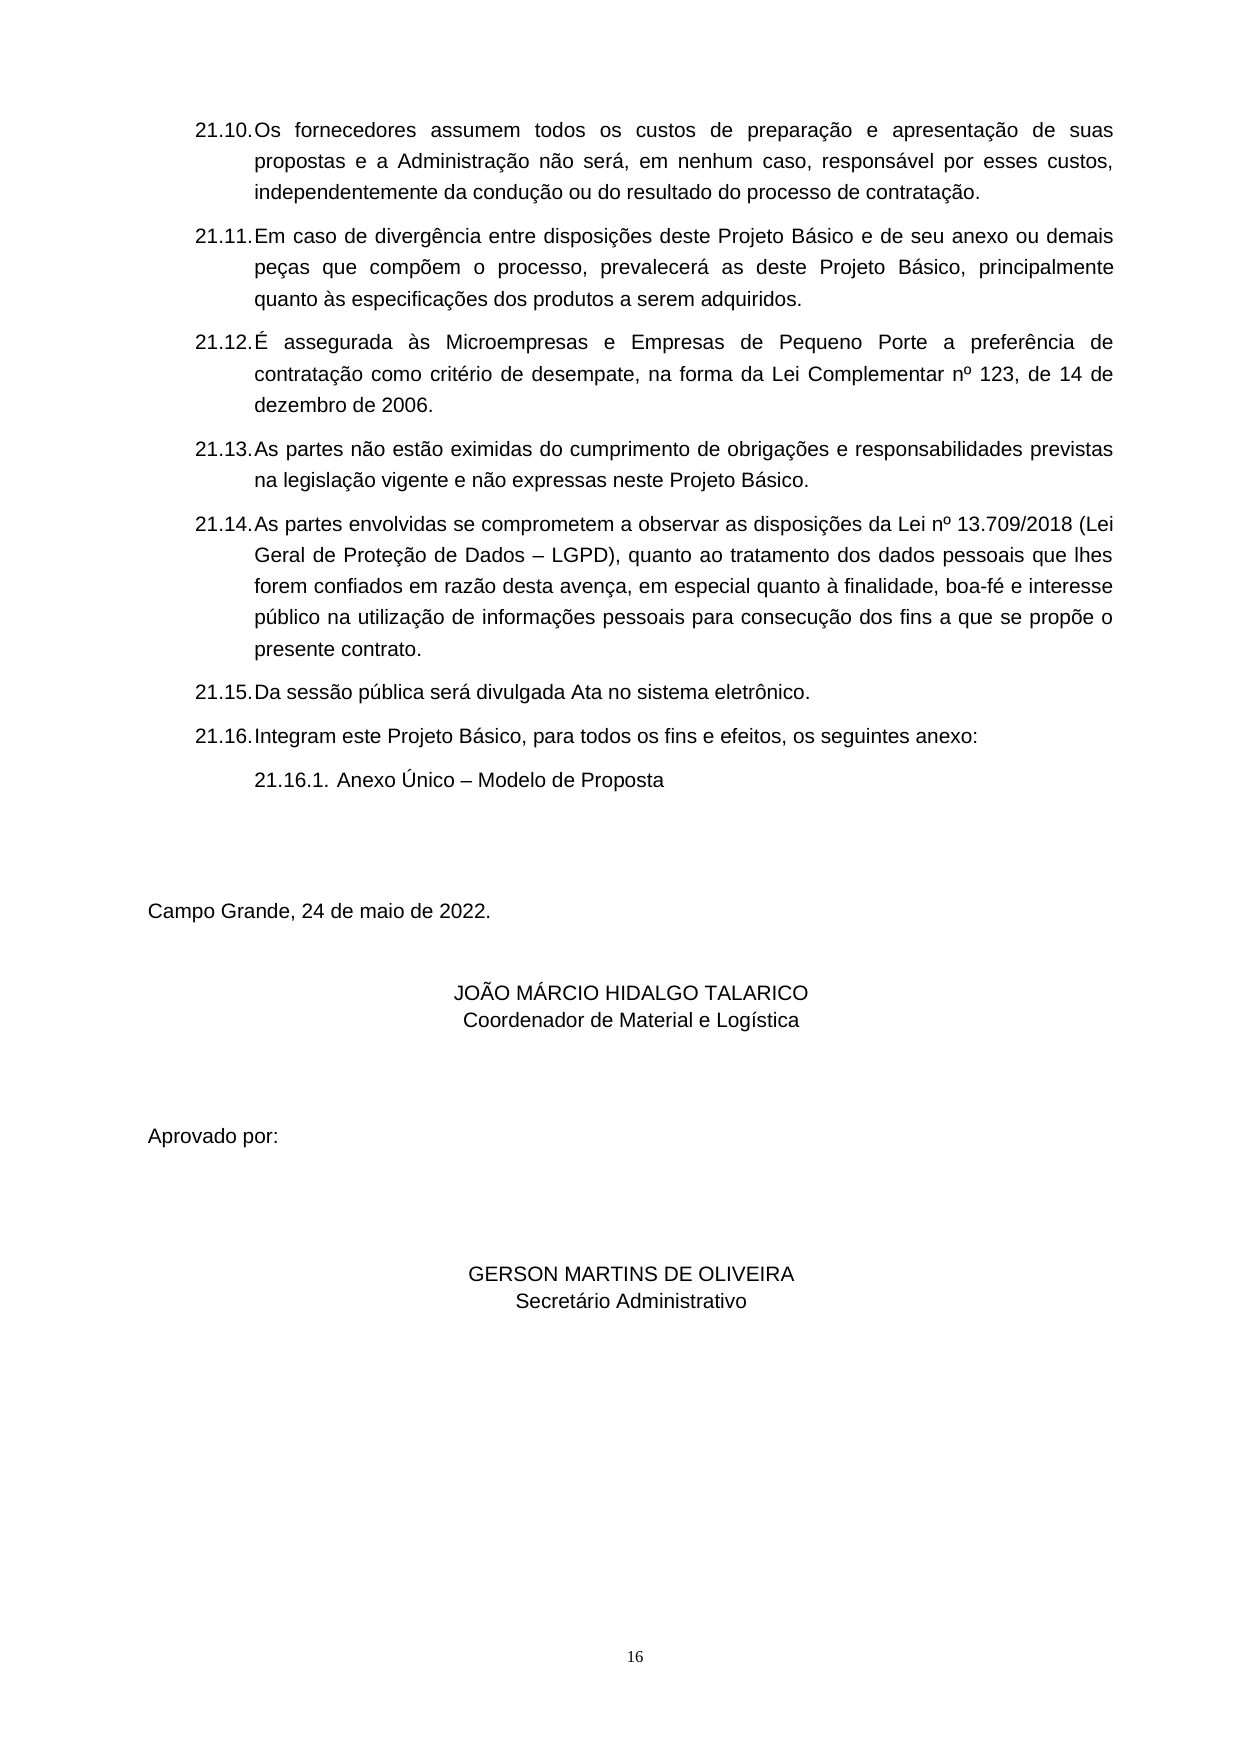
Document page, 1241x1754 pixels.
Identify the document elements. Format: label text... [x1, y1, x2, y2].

list As partes envolvidas se comprometem a observar as disposições da Lei nº 13.709/2018 (Lei Geral de Proteção de Dados – LGPD), quanto ao tratamento dos dados pessoais que lhes forem confiados em razão desta avença, em especial quanto à finalidade, boa-fé e interesse público na utilização de informações pessoais para consecução dos fins a que se propõe o presente contrato. [195, 506, 1115, 662]
list Da sessão pública será divulgada Ata no sistema eletrônico. [195, 675, 1115, 706]
text Campo Grande, 24 de maio de 2022. [148, 893, 1114, 925]
text Aprovado por: [148, 1127, 1115, 1148]
list Anexo Único – Modelo de Proposta [254, 762, 1115, 793]
text GERSON MARTINS DE OLIVEIRA [148, 1260, 1115, 1287]
list Os fornecedores assumem todos os custos de preparação e apresentação de suas propostas e a Administração não será, em nenhum caso, responsável por esses custos, independentemente da condução ou do resultado do processo de contratação. [195, 112, 1115, 206]
list As partes não estão eximidas do cumprimento de obrigações e responsabilidades previstas na legislação vigente e não expressas neste Projeto Básico. [195, 431, 1115, 493]
list Integram este Projeto Básico, para todos os fins e efeitos, os seguintes anexo: [195, 718, 1115, 750]
text Secretário Administrativo [148, 1287, 1115, 1314]
list Em caso de divergência entre disposições deste Projeto Básico e de seu anexo ou demais peças que compõem o processo, prevalecerá as deste Projeto Básico, principalmente quanto às especificações dos produtos a serem adquiridos. [195, 218, 1115, 312]
list É assegurada às Microempresas e Empresas de Pequeno Porte a preferência de contratação como critério de desempate, na forma da Lei Complementar nº 123, de 14 de dezembro de 2006. [195, 325, 1115, 418]
text JOÃO MÁRCIO HIDALGO TALARICO [148, 979, 1115, 1006]
text Coordenador de Material e Logística [148, 1006, 1115, 1033]
